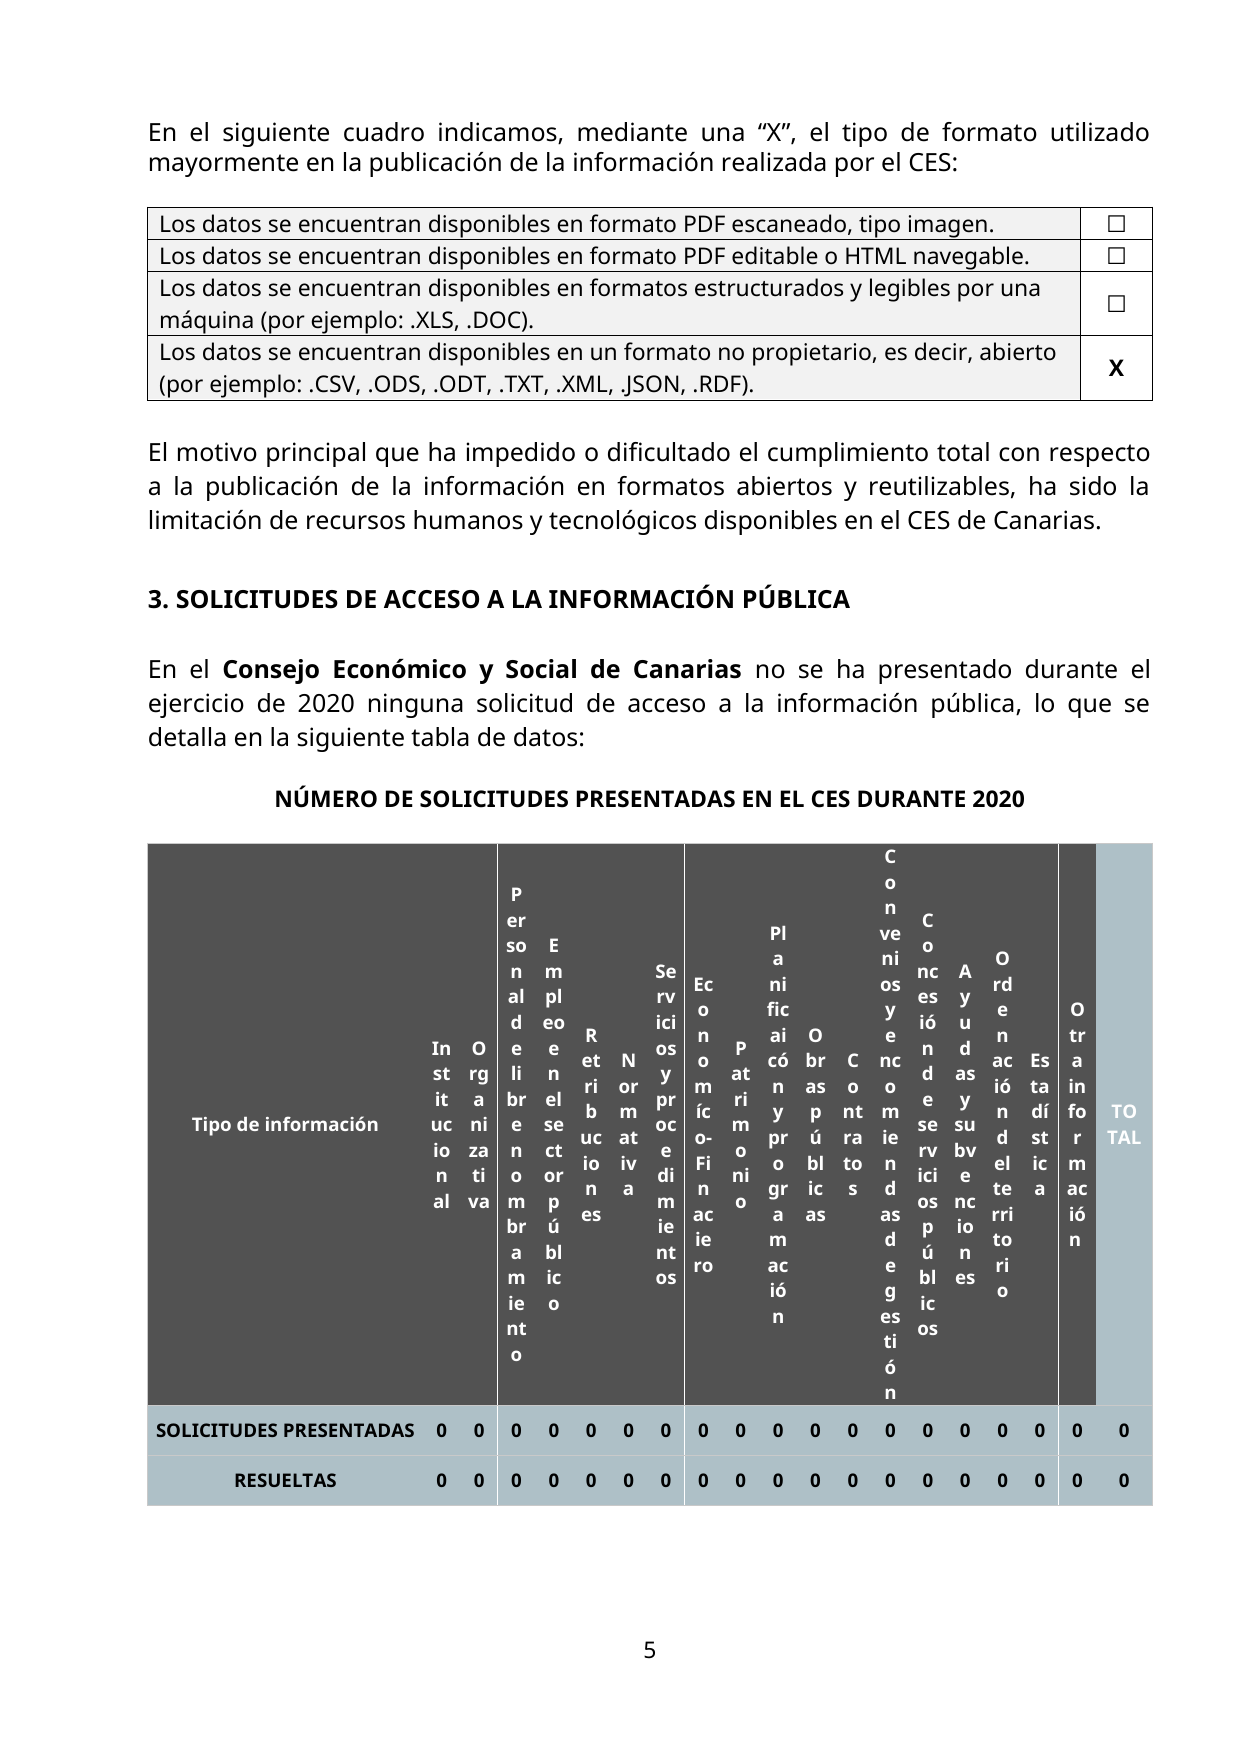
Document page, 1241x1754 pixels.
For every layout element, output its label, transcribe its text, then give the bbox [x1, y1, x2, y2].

table_cell 0 [423, 1406, 460, 1455]
table_cell 0 [535, 1406, 572, 1455]
table_header Tipo de información [148, 844, 423, 1405]
table_header Otra información [1059, 844, 1096, 1405]
table_cell 0 [984, 1456, 1021, 1505]
table_header Retribuciones [572, 844, 610, 1405]
table_cell 0 [460, 1406, 497, 1455]
table_header Concesión de servicios públicos [909, 844, 946, 1405]
table_cell 0 [610, 1456, 647, 1505]
table_header Servicios y procedimientos [647, 844, 684, 1405]
table_cell Los datos se encuentran disponibles en formato PDF editable o HTML navegable. [148, 240, 1080, 271]
table_header Empleo en el sector público [535, 844, 572, 1405]
table_header Normativa [610, 844, 647, 1405]
table_cell 0 [946, 1406, 984, 1455]
table_header Personal de libre nombramiento [498, 844, 535, 1405]
table_cell 0 [610, 1406, 647, 1455]
text 3. SOLICITUDES DE ACCESO A LA INFORMACIÓN PÚBLICA [148, 582, 1152, 616]
text El motivo principal que ha impedido o dificultado el cumplimiento total con respecto a la publicación de la información en formatos abiertos y reutilizables, ha sido la limitación de recursos humanos y tecnológicos disponibles en el CES de Canarias. [148, 434, 1152, 537]
table_cell 0 [423, 1456, 460, 1505]
table_cell 0 [1096, 1406, 1152, 1455]
table_cell 0 [797, 1406, 834, 1455]
table_cell 0 [909, 1406, 946, 1455]
table_cell 0 [1021, 1406, 1058, 1455]
table_header Organizativa [460, 844, 497, 1405]
table_cell 0 [535, 1456, 572, 1505]
table_cell 0 [946, 1456, 984, 1505]
table_cell 0 [685, 1456, 722, 1505]
table_cell 0 [460, 1456, 497, 1505]
table_cell Los datos se encuentran disponibles en formatos estructurados y legibles por una máquina (por ejemplo: .XLS, .DOC). [148, 272, 1080, 335]
table_cell 0 [572, 1406, 610, 1455]
table_cell SOLICITUDES PRESENTADAS [148, 1406, 423, 1455]
table_header Los datos se encuentran disponibles en formato PDF escaneado, tipo imagen. [148, 208, 1080, 239]
table_header Obras públicas [797, 844, 834, 1405]
text NÚMERO DE SOLICITUDES PRESENTADAS EN EL CES DURANTE 2020 [148, 782, 1152, 814]
table_cell 0 [498, 1406, 535, 1455]
table_header Convenios y encomiendas de gestión [871, 844, 909, 1405]
table_header Patrimonio [722, 844, 759, 1405]
table_header Ayudas y subvenciones [946, 844, 984, 1405]
table_cell 0 [722, 1406, 759, 1455]
table_header Institucional [423, 844, 460, 1405]
text En el Consejo Económico y Social de Canarias no se ha presentado durante el ejercicio de 2020 ninguna solicitud de acceso a la información pública, lo que se detalla en la siguiente tabla de datos: [148, 652, 1152, 754]
table_cell 0 [1059, 1406, 1096, 1455]
table_cell 0 [572, 1456, 610, 1505]
table_cell 0 [871, 1456, 909, 1505]
table_cell 0 [498, 1456, 535, 1505]
table_cell 0 [1021, 1456, 1058, 1505]
table_cell 0 [909, 1456, 946, 1505]
table_cell RESUELTAS [148, 1456, 423, 1505]
table_cell 0 [1059, 1456, 1096, 1505]
table_cell X [1081, 336, 1152, 399]
table_cell Los datos se encuentran disponibles en un formato no propietario, es decir, abierto (por ejemplo: .CSV, .ODS, .ODT, .TXT, .XML, .JSON, .RDF). [148, 336, 1080, 399]
table_cell 0 [871, 1406, 909, 1455]
table_cell ☐ [1081, 272, 1152, 335]
table_cell 0 [759, 1406, 797, 1455]
table_cell ☐ [1081, 240, 1152, 271]
table_cell 0 [647, 1406, 684, 1455]
table_cell 0 [647, 1456, 684, 1505]
table_cell 0 [984, 1406, 1021, 1455]
table_header Economíco- Finaciero [685, 844, 722, 1405]
table_cell 0 [722, 1456, 759, 1505]
table_cell 0 [685, 1406, 722, 1455]
table_header Contratos [834, 844, 871, 1405]
table_header Ordenación del territorio [984, 844, 1021, 1405]
table_cell 0 [834, 1406, 871, 1455]
table_cell 0 [797, 1456, 834, 1505]
text En el siguiente cuadro indicamos, mediante una “X”, el tipo de formato utilizado mayormente en la publicación de la información realizada por el CES: [148, 118, 1152, 177]
table_header Estadística [1021, 844, 1058, 1405]
table_header Planificaicón y programación [759, 844, 797, 1405]
table_cell 0 [834, 1456, 871, 1505]
table_header TO TAL [1096, 844, 1152, 1405]
table_cell 0 [759, 1456, 797, 1505]
table_header ☐ [1081, 208, 1152, 239]
table_cell 0 [1096, 1456, 1152, 1505]
